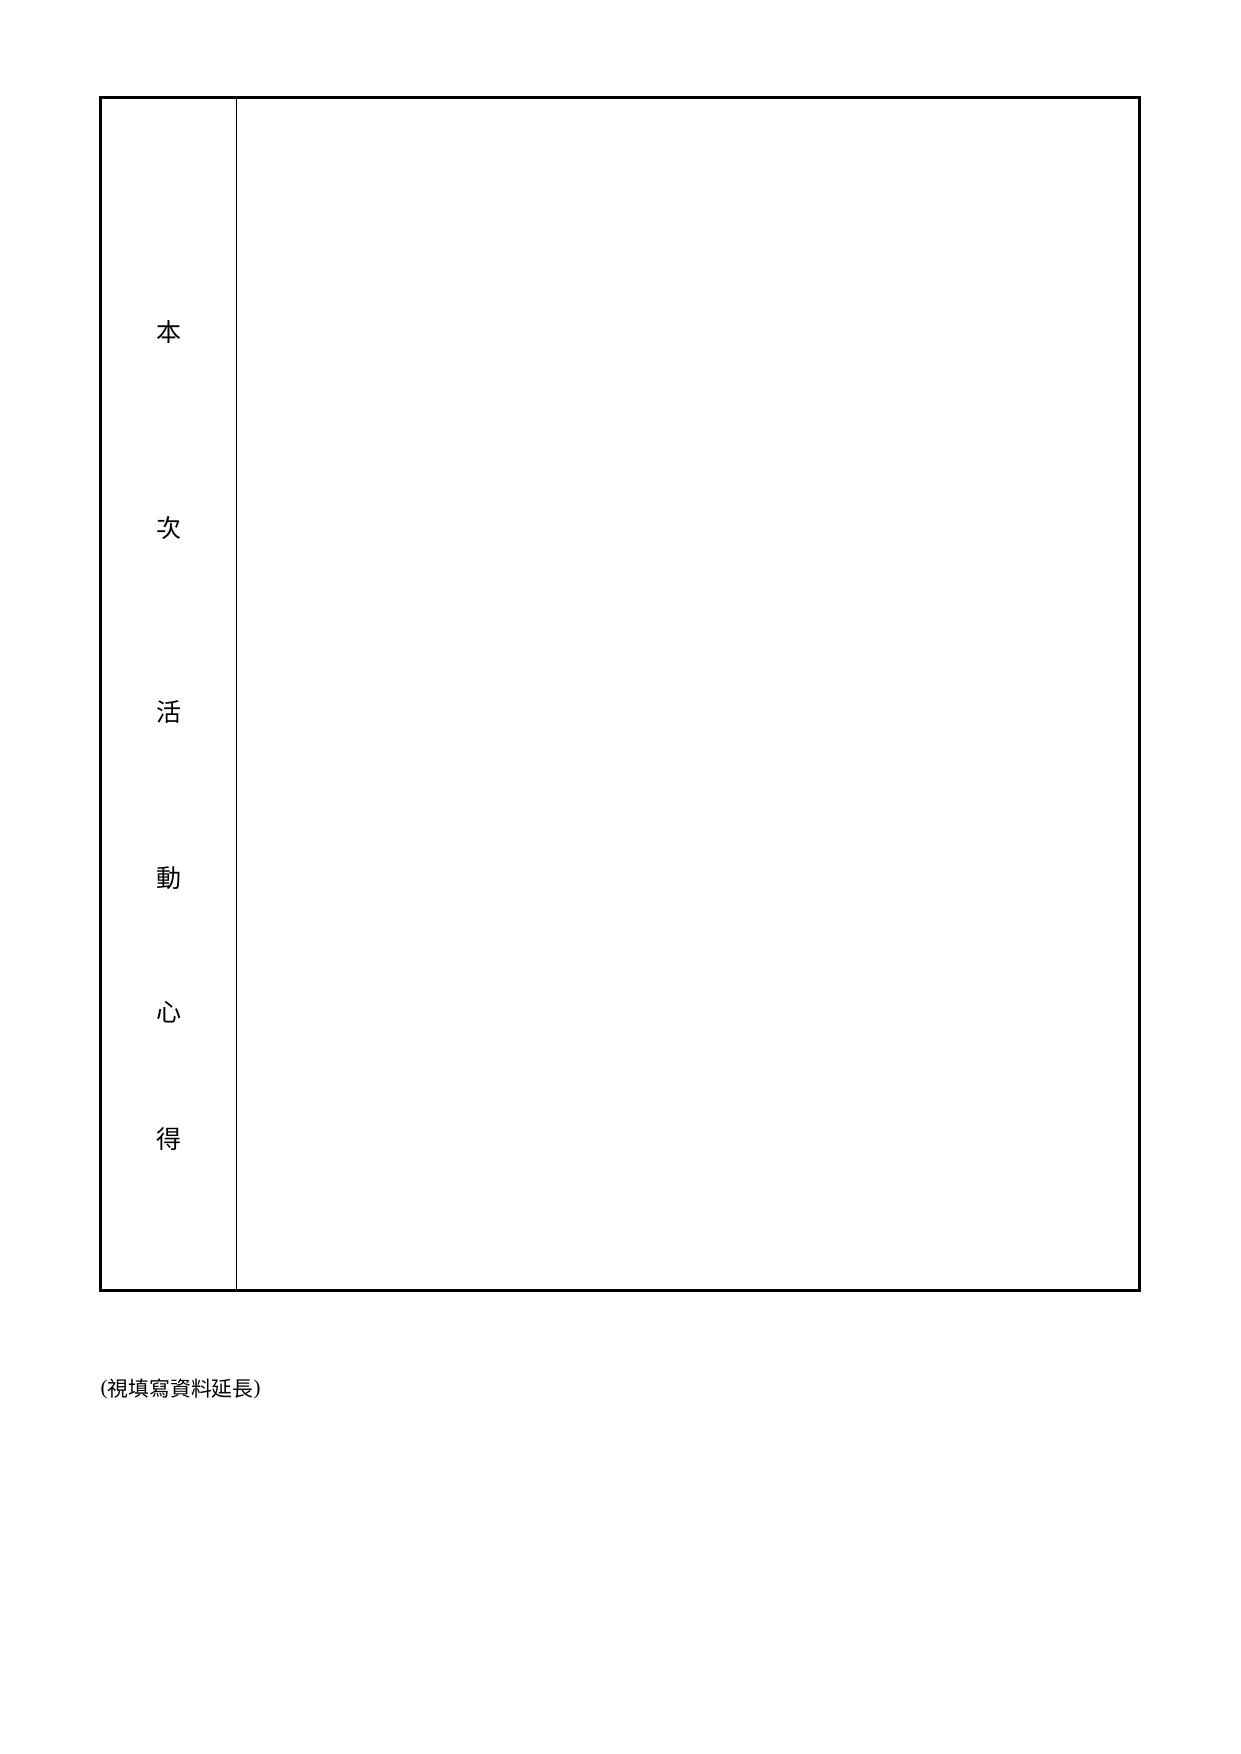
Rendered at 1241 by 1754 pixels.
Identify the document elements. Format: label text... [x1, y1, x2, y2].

table_cell 本 次 活 動 心 得 [102, 99, 236, 1289]
text (視填寫資料延長) [100, 1346, 1140, 1408]
table_cell [237, 99, 1138, 1289]
